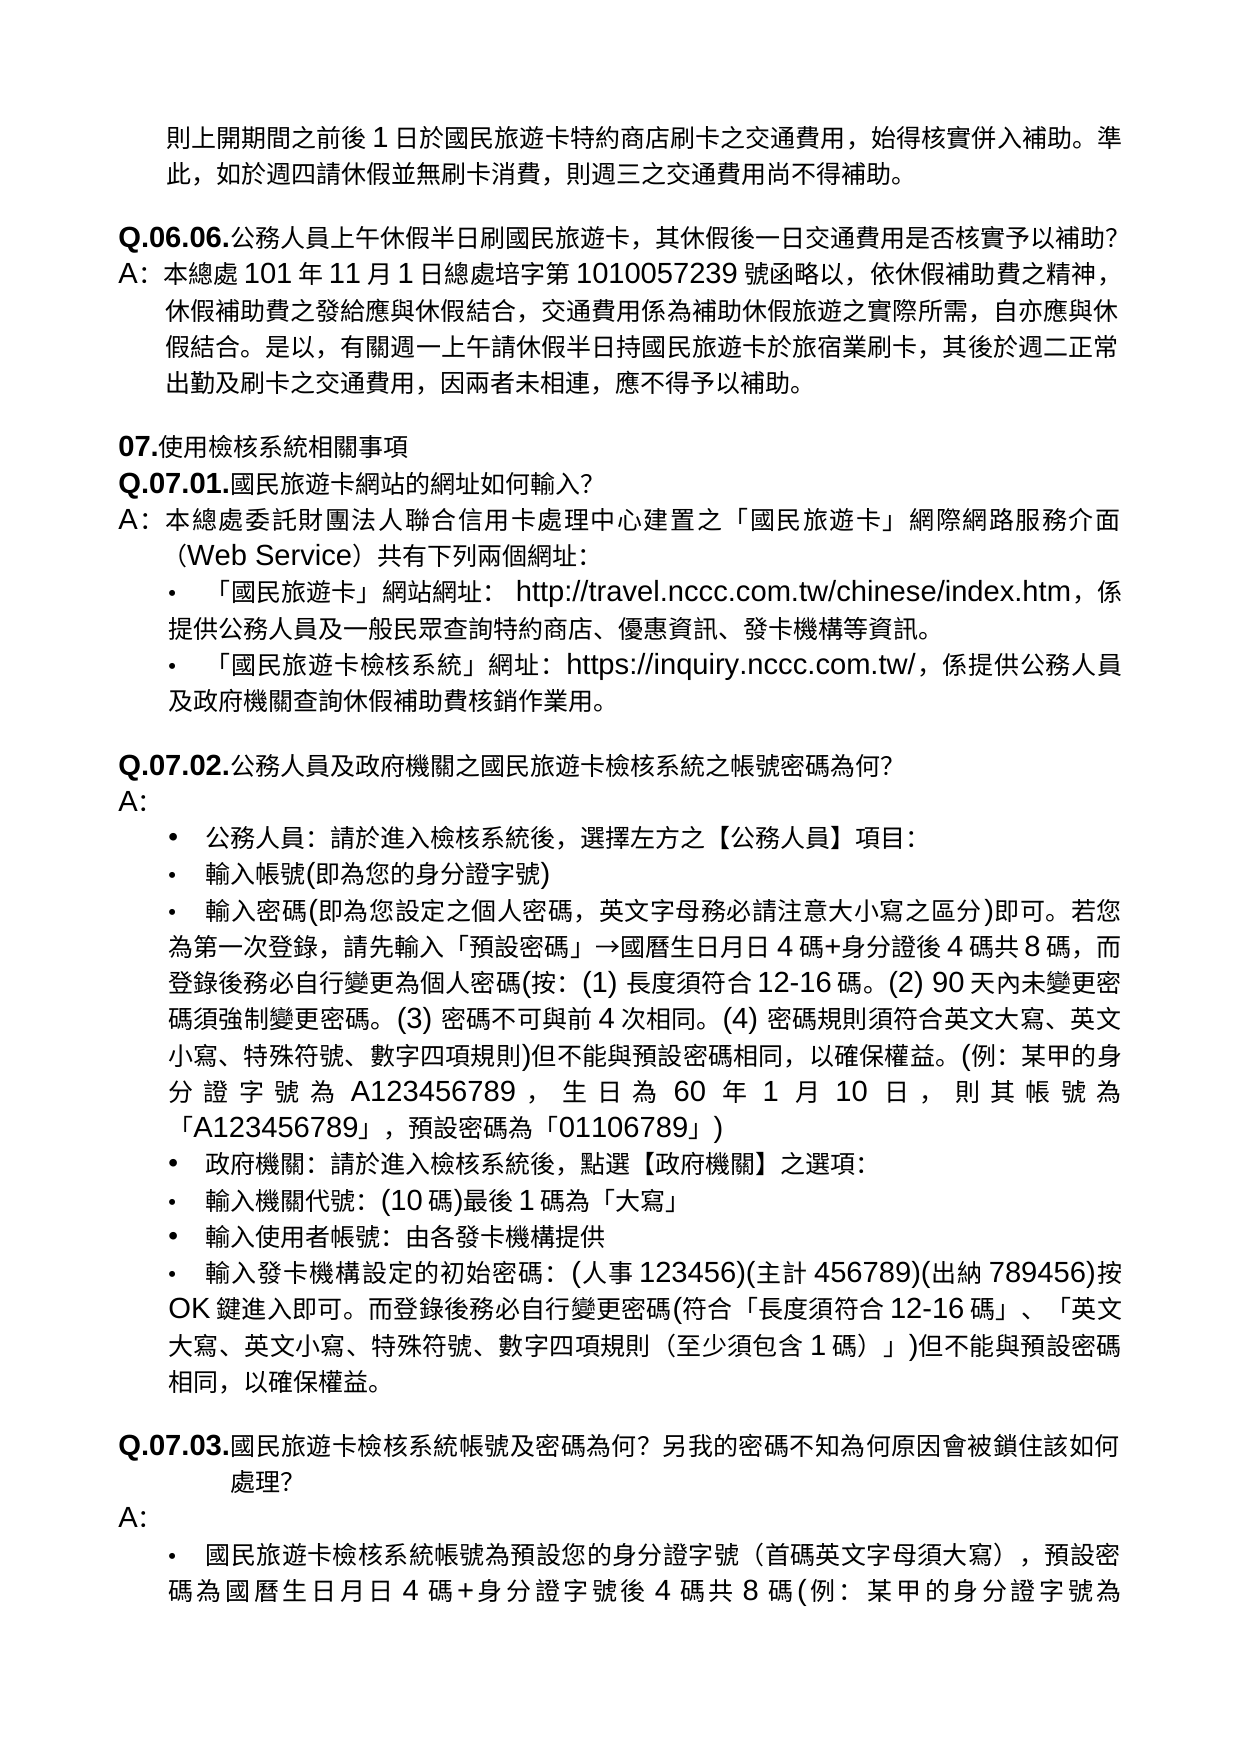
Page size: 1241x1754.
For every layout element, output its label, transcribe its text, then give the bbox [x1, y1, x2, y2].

text Q.07.02.公務人員及政府機關之國民旅遊卡檢核系統之帳號密碼為何？ [118, 746, 1122, 782]
text A：本總處101年11月1日總處培字第1010057239號函略以，依休假補助費之精神，休假補助費之發給應與休假結合，交通費用係為補助休假旅遊之實際所需，自亦應與休假結合。是以，有關週一上午請休假半日持國民旅遊卡於旅宿業刷卡，其後於週二正常出勤及刷卡之交通費用，因兩者未相連，應不得予以補助。 [118, 255, 1122, 400]
list 「國民旅遊卡」網站網址： http://travel.nccc.com.tw/chinese/index.htm，係提供公務人員及一般民眾查詢特約商店、優惠資訊、發卡機構等資訊。 [131, 573, 1122, 645]
text 07.使用檢核系統相關事項 [118, 428, 1122, 464]
text Q.07.03.國民旅遊卡檢核系統帳號及密碼為何？另我的密碼不知為何原因會被鎖住該如何處理？ [118, 1426, 1122, 1499]
text Q.07.01.國民旅遊卡網站的網址如何輸入？ [118, 464, 1122, 500]
text 則上開期間之前後1日於國民旅遊卡特約商店刷卡之交通費用，始得核實併入補助。準此，如於週四請休假並無刷卡消費，則週三之交通費用尚不得補助。 [118, 118, 1122, 191]
list 輸入發卡機構設定的初始密碼：(人事123456)(主計456789)(出納789456)按OK鍵進入即可。而登錄後務必自行變更密碼(符合「長度須符合12-16碼」、「英文大寫、英文小寫、特殊符號、數字四項規則（至少須包含1碼）」)但不能與預設密碼相同，以確保權益。 [131, 1253, 1122, 1398]
text A：本總處委託財團法人聯合信用卡處理中心建置之「國民旅遊卡」網際網路服務介面（Web Service）共有下列兩個網址： [118, 500, 1122, 573]
list 「國民旅遊卡檢核系統」網址：https://inquiry.nccc.com.tw/，係提供公務人員及政府機關查詢休假補助費核銷作業用。 [131, 645, 1122, 718]
list 公務人員：請於進入檢核系統後，選擇左方之【公務人員】項目： [131, 818, 1122, 855]
text A： [118, 782, 1122, 818]
list 輸入密碼(即為您設定之個人密碼，英文字母務必請注意大小寫之區分)即可。若您為第一次登錄，請先輸入「預設密碼」→國曆生日月日4碼+身分證後4碼共8碼，而登錄後務必自行變更為個人密碼(按：(1) 長度須符合12-16碼。(2) 90天內未變更密碼須強制變更密碼。(3) 密碼不可與前4次相同。(4) 密碼規則須符合英文大寫、英文小寫、特殊符號、數字四項規則)但不能與預設密碼相同，以確保權益。(例：某甲的身分證字號為A123456789，生日為60年1月10日，則其帳號為「A123456789」，預設密碼為「01106789」) [131, 891, 1122, 1145]
list 輸入帳號(即為您的身分證字號) [131, 855, 1122, 891]
list 輸入機關代號：(10碼)最後1碼為「大寫」 [131, 1181, 1122, 1217]
list 國民旅遊卡檢核系統帳號為預設您的身分證字號（首碼英文字母須大寫），預設密碼為國曆生日月日4碼+身分證字號後4碼共8碼(例：某甲的身分證字號為A123456789，生日為40年1月10日，則其帳號為「A123456789」，預設密碼為「01106789」)。 [131, 1535, 1122, 1608]
list 輸入使用者帳號：由各發卡機構提供 [131, 1217, 1122, 1253]
text Q.06.06.公務人員上午休假半日刷國民旅遊卡，其休假後一日交通費用是否核實予以補助？ [118, 219, 1122, 255]
list 政府機關：請於進入檢核系統後，點選【政府機關】之選項： [131, 1145, 1122, 1181]
text A： [118, 1499, 1122, 1535]
